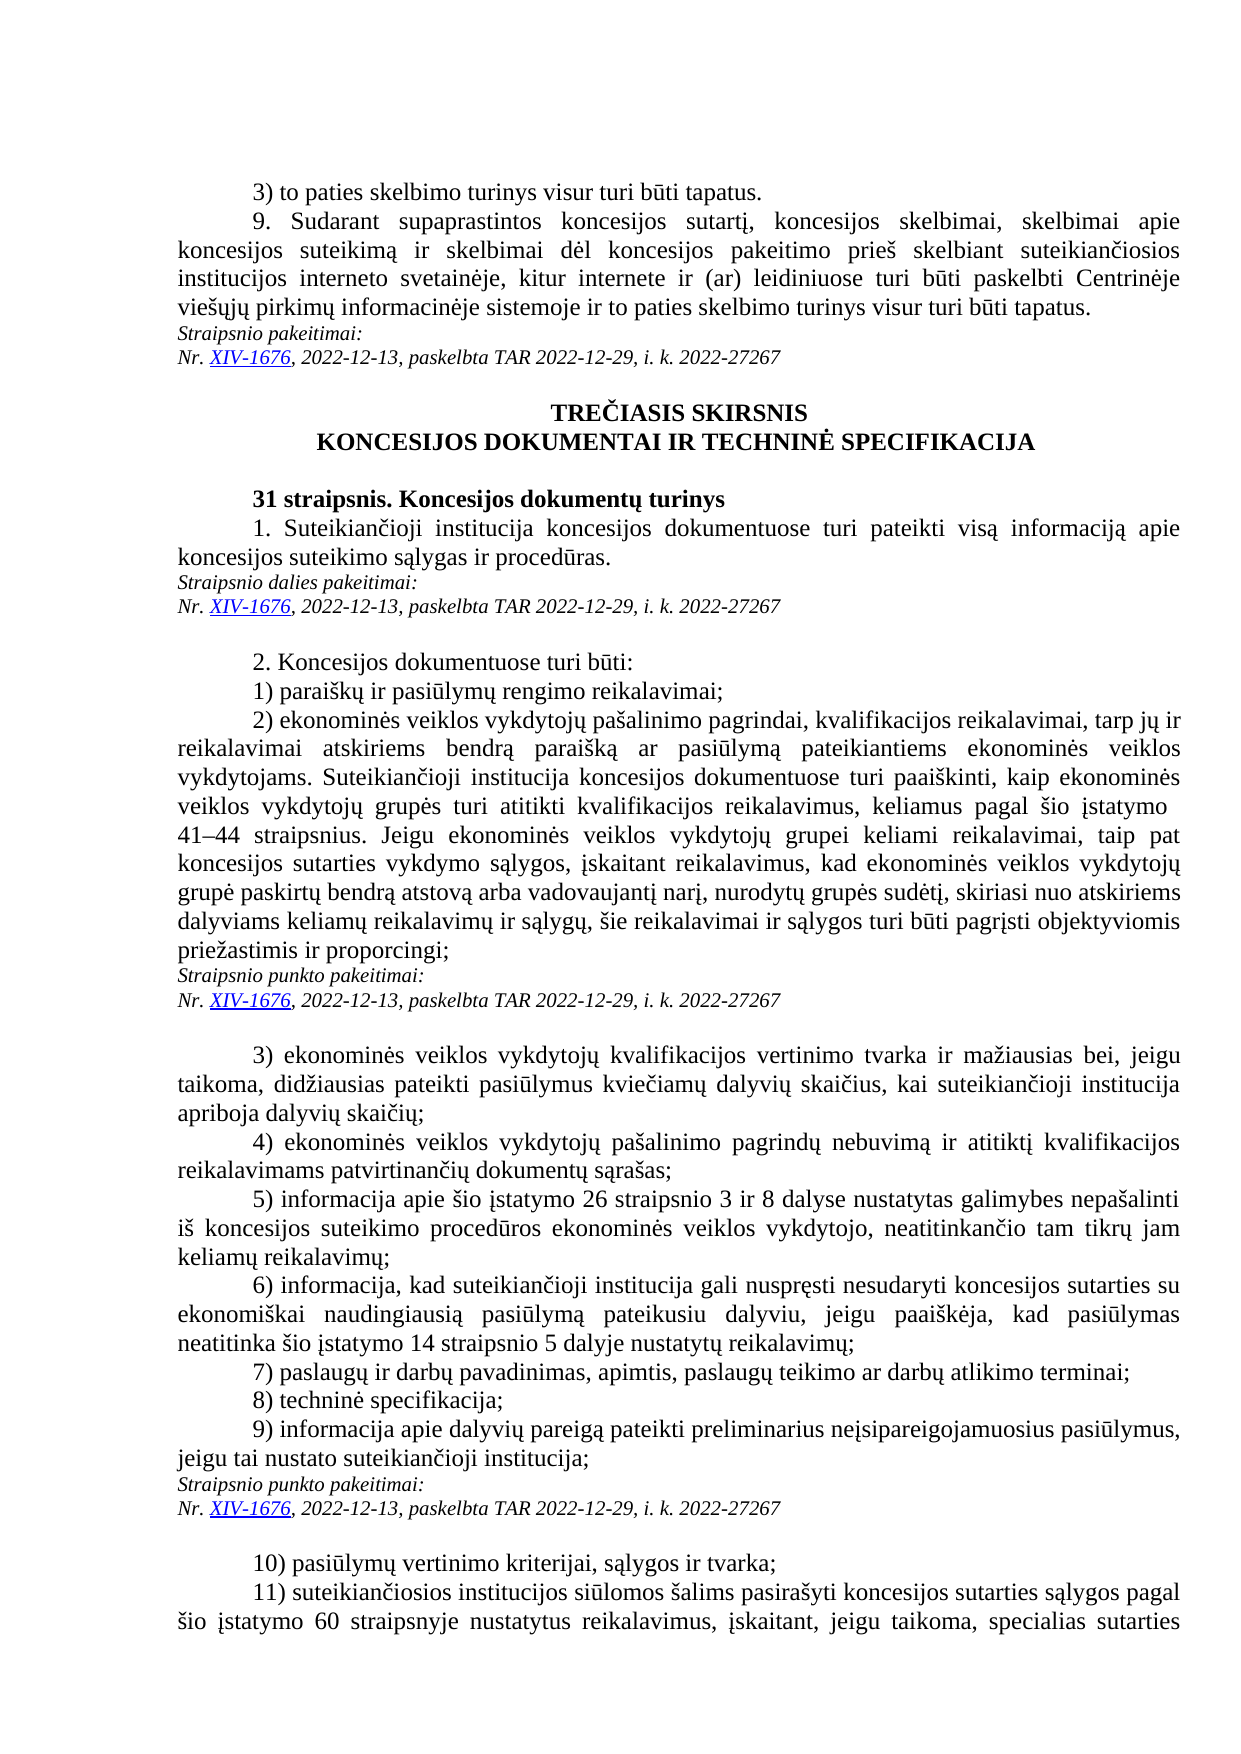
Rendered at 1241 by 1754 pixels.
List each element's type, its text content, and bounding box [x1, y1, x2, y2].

text 3) to paties skelbimo turinys visur turi būti tapatus. [177, 177, 1181, 206]
text 5) informacija apie šio įstatymo 26 straipsnio 3 ir 8 dalyse nustatytas galimybes nepašalinti iš koncesijos suteikimo procedūros ekonominės veiklos vykdytojo, neatitinkančio tam tikrų jam keliamų reikalavimų; [177, 1184, 1181, 1270]
text 4) ekonominės veiklos vykdytojų pašalinimo pagrindų nebuvimą ir atitiktį kvalifikacijos reikalavimams patvirtinančių dokumentų sąrašas; [177, 1127, 1181, 1184]
text 7) paslaugų ir darbų pavadinimas, apimtis, paslaugų teikimo ar darbų atlikimo terminai; [177, 1357, 1181, 1385]
text Straipsnio pakeitimai: [177, 321, 1181, 345]
text 11) suteikiančiosios institucijos siūlomos šalims pasirašyti koncesijos sutarties sąlygos pagal šio įstatymo 60 straipsnyje nustatytus reikalavimus, įskaitant, jeigu taikoma, specialias sutarties [177, 1577, 1181, 1635]
text Straipsnio punkto pakeitimai: [177, 1472, 1181, 1496]
text Nr. XIV-1676, 2022-12-13, paskelbta TAR 2022-12-29, i. k. 2022-27267 [177, 345, 1181, 369]
text Nr. XIV-1676, 2022-12-13, paskelbta TAR 2022-12-29, i. k. 2022-27267 [177, 987, 1181, 1012]
text Nr. XIV-1676, 2022-12-13, paskelbta TAR 2022-12-29, i. k. 2022-27267 [177, 1496, 1181, 1520]
text 2. Koncesijos dokumentuose turi būti: [177, 647, 1181, 676]
text Straipsnio dalies pakeitimai: [177, 570, 1181, 594]
text 3) ekonominės veiklos vykdytojų kvalifikacijos vertinimo tvarka ir mažiausias bei, jeigu taikoma, didžiausias pateikti pasiūlymus kviečiamų dalyvių skaičius, kai suteikiančioji institucija apriboja dalyvių skaičių; [177, 1040, 1181, 1127]
text 10) pasiūlymų vertinimo kriterijai, sąlygos ir tvarka; [177, 1548, 1181, 1577]
text Nr. XIV-1676, 2022-12-13, paskelbta TAR 2022-12-29, i. k. 2022-27267 [177, 594, 1181, 618]
text 1. Suteikiančioji institucija koncesijos dokumentuose turi pateikti visą informaciją apie koncesijos suteikimo sąlygas ir procedūras. [177, 513, 1181, 570]
text 6) informacija, kad suteikiančioji institucija gali nuspręsti nesudaryti koncesijos sutarties su ekonomiškai naudingiausią pasiūlymą pateikusiu dalyviu, jeigu paaiškėja, kad pasiūlymas neatitinka šio įstatymo 14 straipsnio 5 dalyje nustatytų reikalavimų; [177, 1270, 1181, 1357]
text 9. Sudarant supaprastintos koncesijos sutartį, koncesijos skelbimai, skelbimai apie koncesijos suteikimą ir skelbimai dėl koncesijos pakeitimo prieš skelbiant suteikiančiosios institucijos interneto svetainėje, kitur internete ir (ar) leidiniuose turi būti paskelbti Centrinėje viešųjų pirkimų informacinėje sistemoje ir to paties skelbimo turinys visur turi būti tapatus. [177, 206, 1181, 321]
text 31 straipsnis. Koncesijos dokumentų turinys [177, 484, 1181, 513]
text 1) paraiškų ir pasiūlymų rengimo reikalavimai; [177, 676, 1181, 705]
text 8) techninė specifikacija; [177, 1385, 1181, 1414]
text Straipsnio punkto pakeitimai: [177, 963, 1181, 987]
text 9) informacija apie dalyvių pareigą pateikti preliminarius neįsipareigojamuosius pasiūlymus, jeigu tai nustato suteikiančioji institucija; [177, 1414, 1181, 1472]
text KONCESIJOS DOKUMENTAI IR TECHNINĖ SPECIFIKACIJA [177, 427, 1181, 455]
text TREČIASIS SKIRSNIS [177, 398, 1181, 427]
subtitle 2) ekonominės veiklos vykdytojų pašalinimo pagrindai, kvalifikacijos reikalavimai, tarp jų ir reikalavimai atskiriems bendrą paraišką ar pasiūlymą pateikiantiems ekonominės veiklos vykdytojams. Suteikiančioji institucija koncesijos dokumentuose turi paaiškinti, kaip ekonominės veiklos vykdytojų grupės turi atitikti kvalifikacijos reikalavimus, keliamus pagal šio įstatymo 41–44 straipsnius. Jeigu ekonominės veiklos vykdytojų grupei keliami reikalavimai, taip pat koncesijos sutarties vykdymo sąlygos, įskaitant reikalavimus, kad ekonominės veiklos vykdytojų grupė paskirtų bendrą atstovą arba vadovaujantį narį, nurodytų grupės sudėtį, skiriasi nuo atskiriems dalyviams keliamų reikalavimų ir sąlygų, šie reikalavimai ir sąlygos turi būti pagrįsti objektyviomis priežastimis ir proporcingi; [177, 705, 1181, 963]
